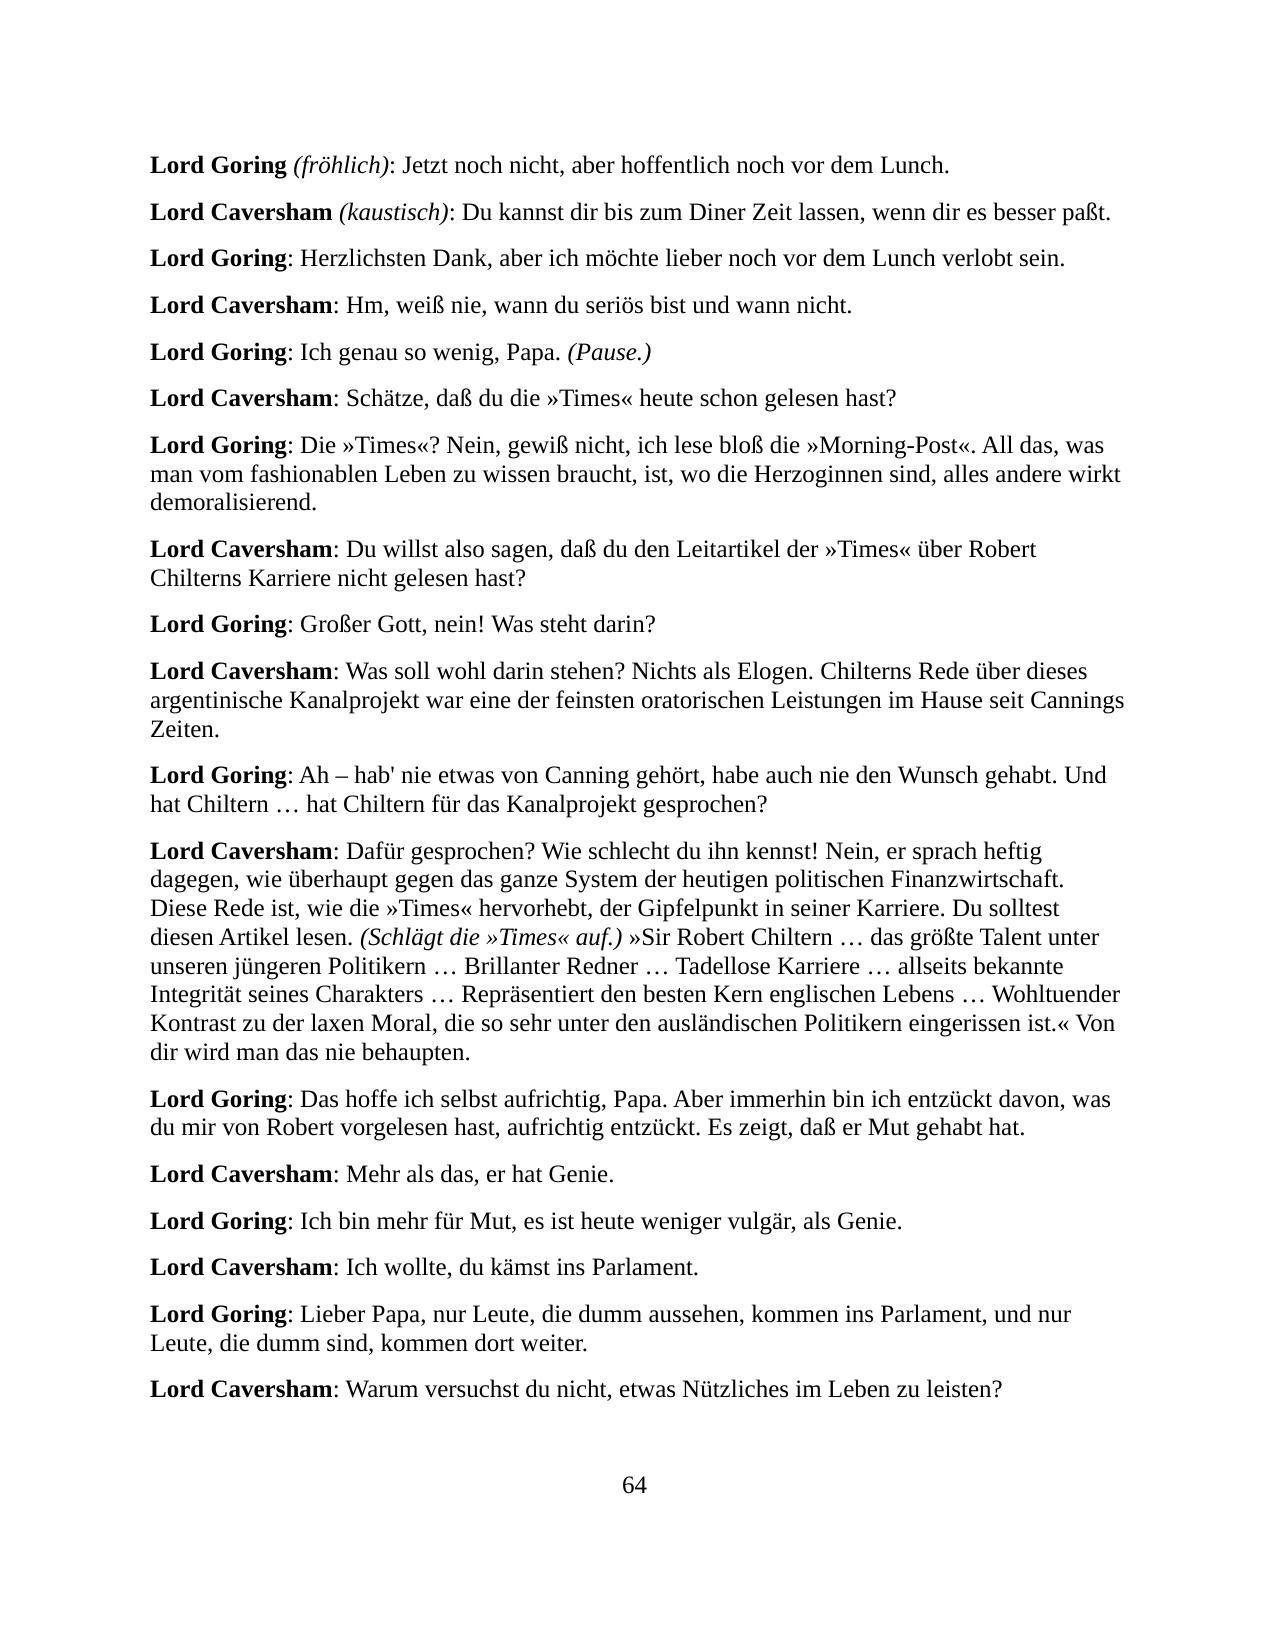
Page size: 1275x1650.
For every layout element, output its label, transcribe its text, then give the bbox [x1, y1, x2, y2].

text Lord Caversham: Du willst also sagen, daß du den Leitartikel der »Times« über Robert Chilterns Karriere nicht gelesen hast? [150, 534, 1125, 592]
text Lord Caversham: Warum versuchst du nicht, etwas Nützliches im Leben zu leisten? [150, 1374, 1125, 1403]
text Lord Goring: Lieber Papa, nur Leute, die dumm aussehen, kommen ins Parlament, und nur Leute, die dumm sind, kommen dort weiter. [150, 1299, 1125, 1357]
text Lord Goring: Ah – hab' nie etwas von Canning gehört, habe auch nie den Wunsch gehabt. Und hat Chiltern … hat Chiltern für das Kanalprojekt gesprochen? [150, 760, 1125, 818]
text Lord Caversham: Ich wollte, du kämst ins Parlament. [150, 1252, 1125, 1281]
text Lord Caversham: Dafür gesprochen? Wie schlecht du ihn kennst! Nein, er sprach heftig dagegen, wie überhaupt gegen das ganze System der heutigen politischen Finanzwirtschaft. Diese Rede ist, wie die »Times« hervorhebt, der Gipfelpunkt in seiner Karriere. Du solltest diesen Artikel lesen. (Schlägt die »Times« auf.) »Sir Robert Chiltern … das größte Talent unter unseren jüngeren Politikern … Brillanter Redner … Tadellose Karriere … allseits bekannte Integrität seines Charakters … Repräsentiert den besten Kern englischen Lebens … Wohltuender Kontrast zu der laxen Moral, die so sehr unter den ausländischen Politikern eingerissen ist.« Von dir wird man das nie behaupten. [150, 836, 1125, 1066]
text Lord Goring: Großer Gott, nein! Was steht darin? [150, 609, 1125, 638]
text Lord Goring: Das hoffe ich selbst aufrichtig, Papa. Aber immerhin bin ich entzückt davon, was du mir von Robert vorgelesen hast, aufrichtig entzückt. Es zeigt, daß er Mut gehabt hat. [150, 1084, 1125, 1141]
text Lord Caversham: Was soll wohl darin stehen? Nichts als Elogen. Chilterns Rede über dieses argentinische Kanalprojekt war eine der feinsten oratorischen Leistungen im Hause seit Cannings Zeiten. [150, 656, 1125, 742]
text Lord Goring: Herzlichsten Dank, aber ich möchte lieber noch vor dem Lunch verlobt sein. [150, 243, 1125, 272]
text Lord Caversham: Hm, weiß nie, wann du seriös bist und wann nicht. [150, 290, 1125, 319]
text Lord Caversham: Schätze, daß du die »Times« heute schon gelesen hast? [150, 383, 1125, 412]
text Lord Caversham (kaustisch): Du kannst dir bis zum Diner Zeit lassen, wenn dir es besser paßt. [150, 197, 1125, 225]
text Lord Caversham: Mehr als das, er hat Genie. [150, 1159, 1125, 1188]
text Lord Goring (fröhlich): Jetzt noch nicht, aber hoffentlich noch vor dem Lunch. [150, 150, 1125, 179]
text Lord Goring: Ich bin mehr für Mut, es ist heute weniger vulgär, als Genie. [150, 1206, 1125, 1234]
text Lord Goring: Ich genau so wenig, Papa. (Pause.) [150, 337, 1125, 365]
text Lord Goring: Die »Times«? Nein, gewiß nicht, ich lese bloß die »Morning-Post«. All das, was man vom fashionablen Leben zu wissen braucht, ist, wo die Herzoginnen sind, alles andere wirkt demoralisierend. [150, 430, 1125, 516]
